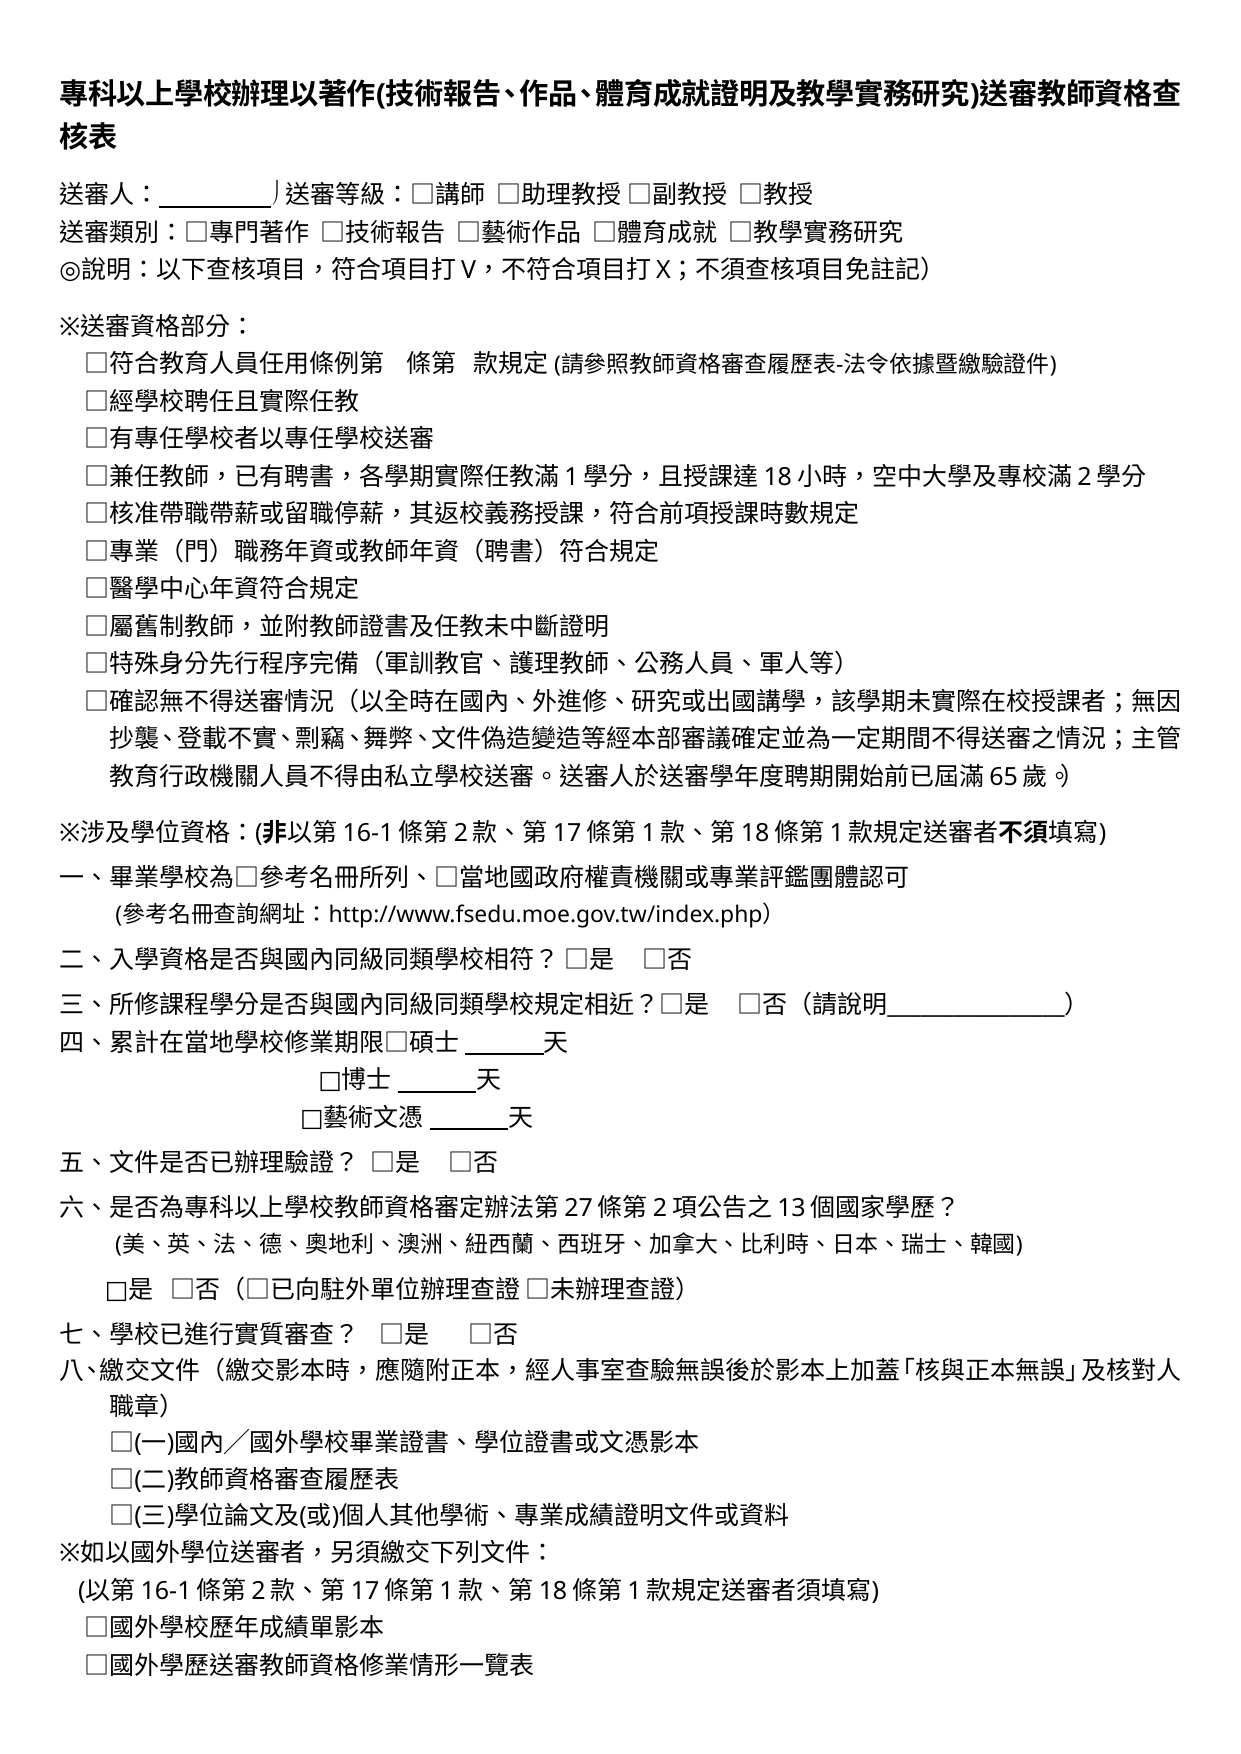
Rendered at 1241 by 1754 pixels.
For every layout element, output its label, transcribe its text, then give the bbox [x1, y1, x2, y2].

text □屬舊制教師，並附教師證書及任教未中斷證明 [59, 605, 1181, 643]
text □(三)學位論文及(或)個人其他學術、專業成績證明文件或資料 [59, 1495, 1181, 1532]
text 七、學校已進行實質審查？ □是 □否 [59, 1314, 1181, 1350]
text 三、所修課程學分是否與國內同級同類學校規定相近？□是 □否（請說明________________） [59, 984, 1181, 1022]
text 五、文件是否已辦理驗證？ □是 □否 [59, 1142, 1181, 1179]
text □(二)教師資格審查履歷表 [59, 1459, 1181, 1495]
text □博士 天 [59, 1059, 1181, 1097]
text ※如以國外學位送審者，另須繳交下列文件： [59, 1532, 1181, 1569]
text (美、英、法、德、奧地利、澳洲、紐西蘭、西班牙、加拿大、比利時、日本、瑞士、韓國) [104, 1224, 1181, 1262]
subtitle 專科以上學校辦理以著作(技術報告、作品、體育成就證明及教學實務研究)送審教師資格查核表 [59, 71, 1181, 155]
text 八、繳交文件（繳交影本時，應隨附正本，經人事室查驗無誤後於影本上加蓋「核與正本無誤」及核對人職章） [59, 1350, 1181, 1423]
text (參考名冊查詢網址：http://www.fsedu.moe.gov.tw/index.php） [115, 894, 1181, 932]
text □國外學校歷年成績單影本 [59, 1607, 1181, 1644]
text □確認無不得送審情況（以全時在國內、外進修、研究或出國講學，該學期未實際在校授課者；無因抄襲、登載不實、剽竊、舞弊、文件偽造變造等經本部審議確定並為一定期間不得送審之情況；主管教育行政機關人員不得由私立學校送審。送審人於送審學年度聘期開始前已屆滿65歲。） [59, 680, 1181, 793]
text 六、是否為專科以上學校教師資格審定辦法第27條第2項公告之13個國家學歷？ [59, 1187, 1181, 1224]
text □特殊身分先行程序完備（軍訓教官、護理教師、公務人員、軍人等） [59, 643, 1181, 680]
text 二、入學資格是否與國內同級同類學校相符？ □是 □否 [59, 939, 1181, 977]
text □醫學中心年資符合規定 [59, 568, 1181, 605]
text 送審人：  送審等級：□講師 □助理教授 □副教授 □教授 [59, 174, 1181, 212]
text ※送審資格部分： [59, 305, 1181, 343]
text 四、累計在當地學校修業期限□碩士 天 [59, 1022, 1181, 1059]
text 送審類別：□專門著作 □技術報告 □藝術作品 □體育成就 □教學實務研究 [59, 212, 1181, 249]
text □核准帶職帶薪或留職停薪，其返校義務授課，符合前項授課時數規定 [59, 493, 1181, 530]
text □國外學歷送審教師資格修業情形一覽表 [59, 1644, 1181, 1682]
text (以第16-1條第2款、第17條第1款、第18條第1款規定送審者須填寫) [59, 1569, 1181, 1607]
text □(一)國內╱國外學校畢業證書、學位證書或文憑影本 [59, 1423, 1181, 1459]
text ◎說明：以下查核項目，符合項目打V，不符合項目打X；不須查核項目免註記） [59, 249, 1181, 287]
text ※涉及學位資格：(非以第16-1條第2款、第17條第1款、第18條第1款規定送審者不須填寫) [59, 812, 1181, 849]
text □經學校聘任且實際任教 [59, 380, 1181, 418]
text □是 □否（□已向駐外單位辦理查證 □未辦理查證） [104, 1269, 1181, 1307]
text 一、畢業學校為□參考名冊所列、□當地國政府權責機關或專業評鑑團體認可 [59, 857, 1181, 894]
text □藝術文憑 天 [59, 1097, 1181, 1134]
text □兼任教師，已有聘書，各學期實際任教滿1學分，且授課達18小時，空中大學及專校滿2學分 [59, 455, 1181, 493]
text □有專任學校者以專任學校送審 [59, 418, 1181, 455]
text □專業（門）職務年資或教師年資（聘書）符合規定 [59, 530, 1181, 568]
text □符合教育人員任用條例第 條第 款規定 (請參照教師資格審查履歷表-法令依據暨繳驗證件) [59, 343, 1181, 380]
